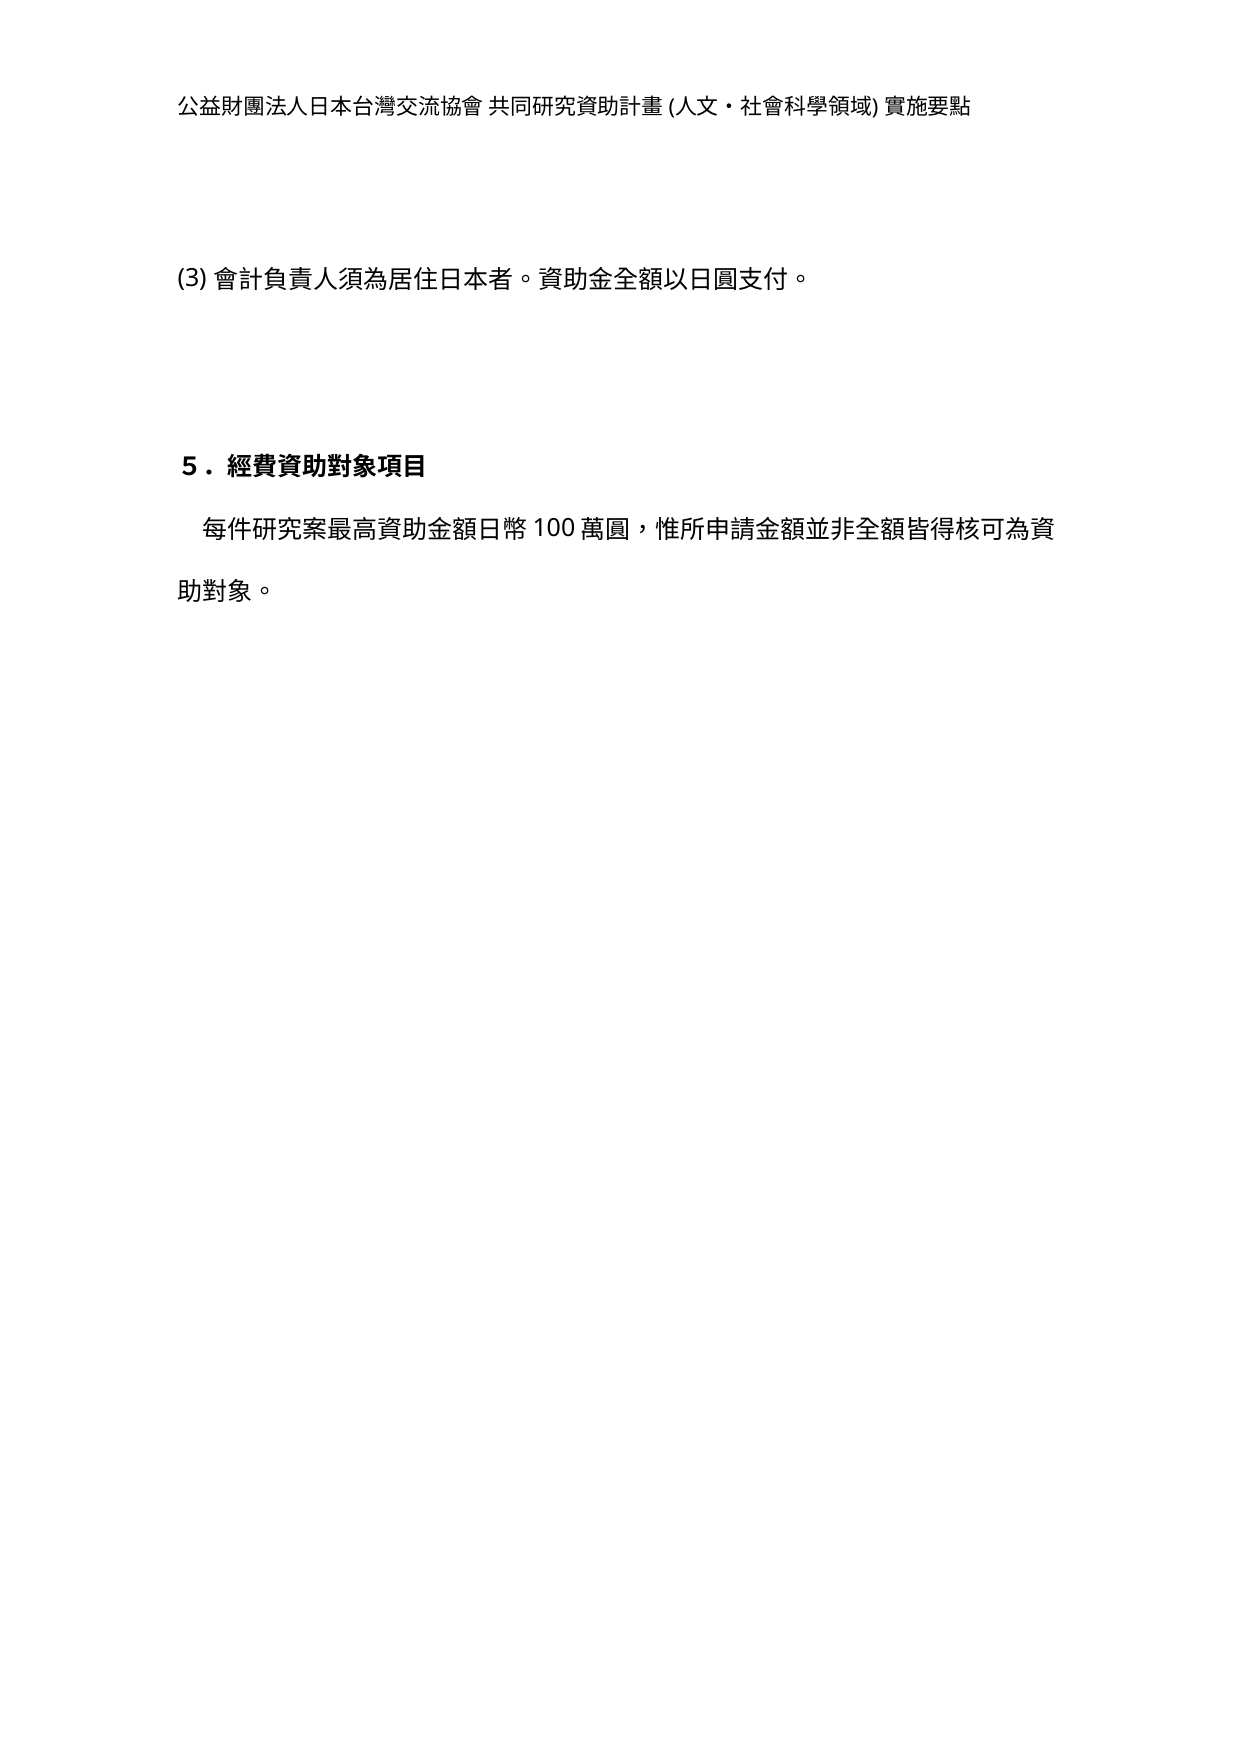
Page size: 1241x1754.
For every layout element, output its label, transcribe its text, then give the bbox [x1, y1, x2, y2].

text 每件研究案最高資助金額日幣100萬圓，惟所申請金額並非全額皆得核可為資助對象。 [177, 486, 1063, 611]
text (3) 會計負責人須為居住日本者。資助金全額以日圓支付。 [177, 236, 1063, 298]
text ５．經費資助對象項目 [177, 423, 1063, 486]
